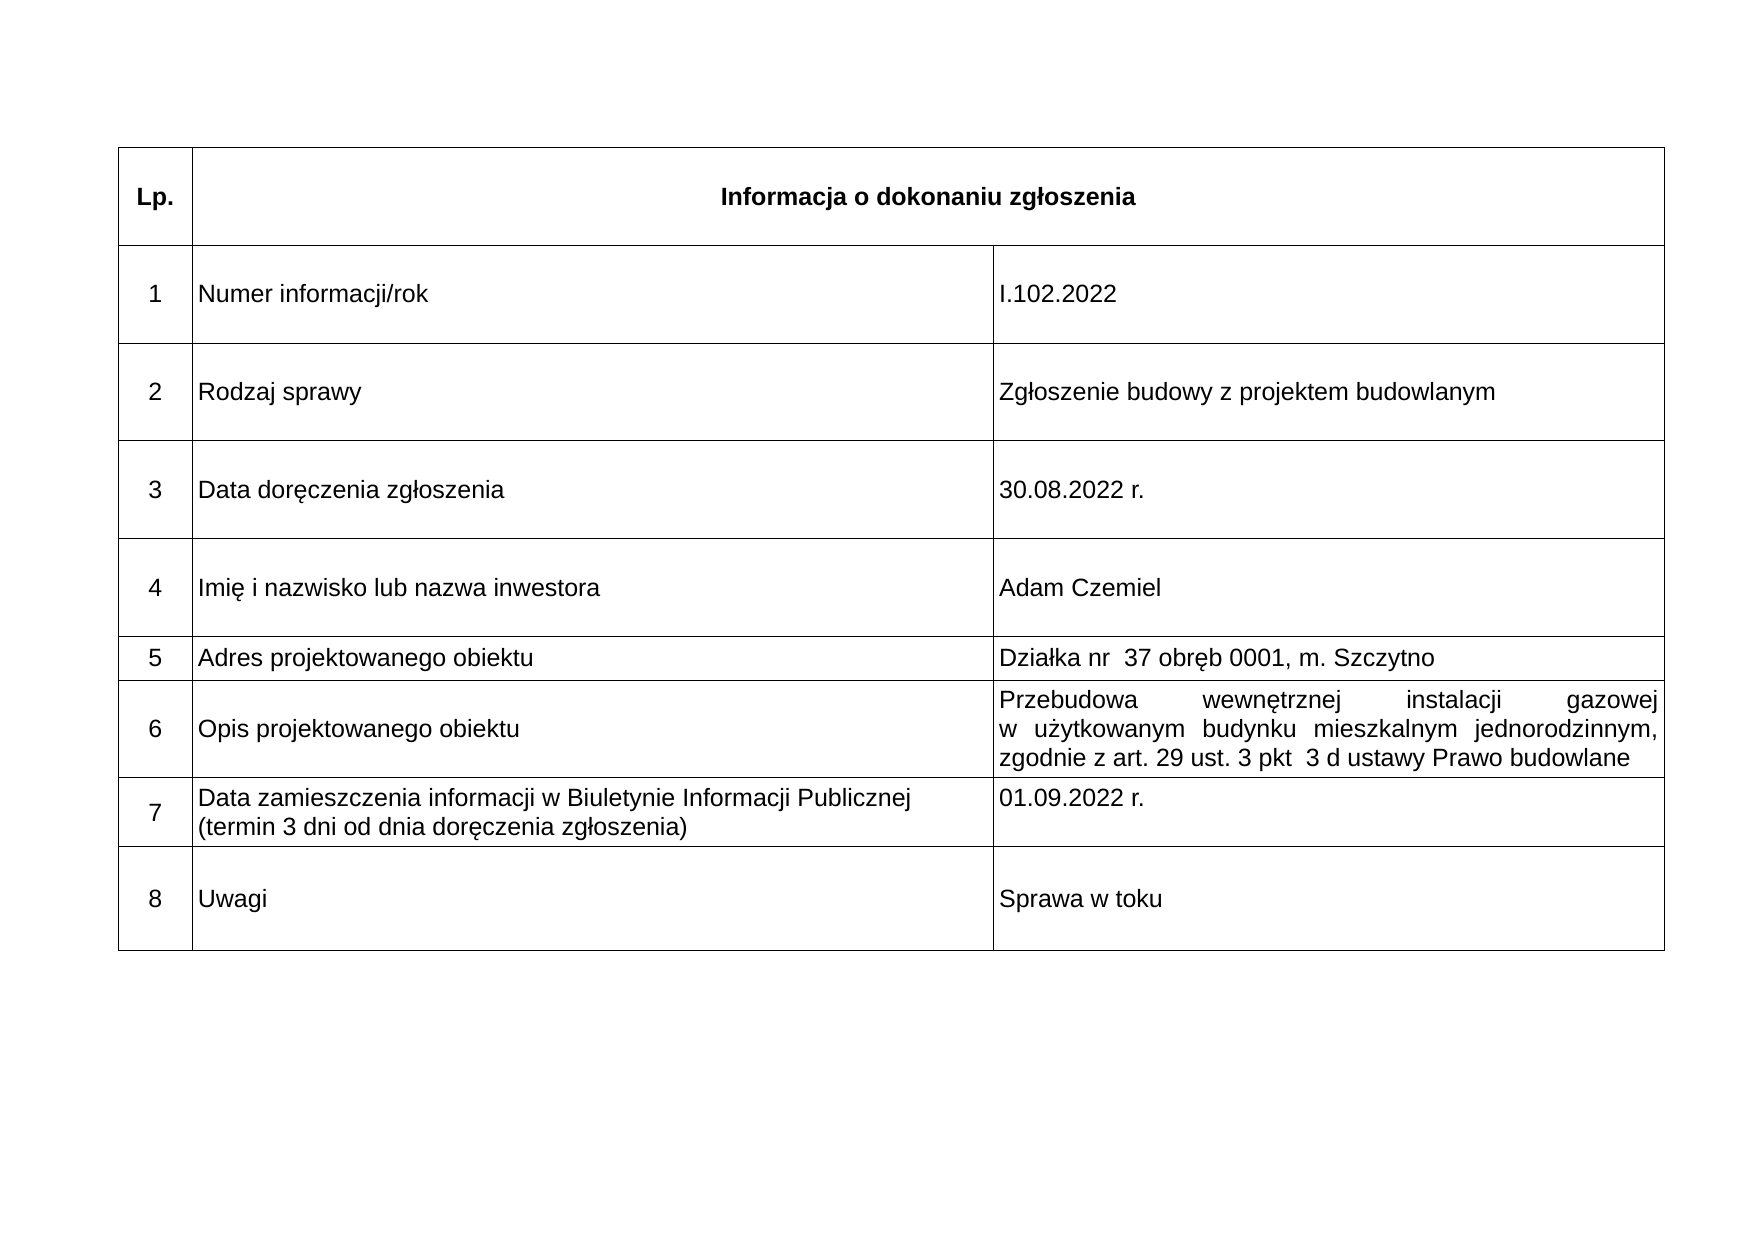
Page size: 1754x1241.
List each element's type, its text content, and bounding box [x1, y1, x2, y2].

table_cell 30.08.2022 r. [994, 441, 1664, 538]
table_cell 3 [119, 441, 192, 538]
table_cell 2 [119, 344, 192, 440]
table_cell Uwagi [193, 847, 993, 950]
table_cell 4 [119, 539, 192, 636]
table_header Informacja o dokonaniu zgłoszenia [193, 148, 1664, 245]
table_cell Data zamieszczenia informacji w Biuletynie Informacji Publicznej (termin 3 dni od dnia doręczenia zgłoszenia) [193, 778, 993, 846]
table_cell Imię i nazwisko lub nazwa inwestora [193, 539, 993, 636]
table_cell 6 [119, 681, 192, 777]
table_cell Sprawa w toku [994, 847, 1664, 950]
table_cell Adres projektowanego obiektu [193, 637, 993, 679]
table_cell Działka nr 37 obręb 0001, m. Szczytno [994, 637, 1664, 679]
table_cell Rodzaj sprawy [193, 344, 993, 440]
table_cell Przebudowa wewnętrznej instalacji gazowej w użytkowanym budynku mieszkalnym jednorodzinnym, zgodnie z art. 29 ust. 3 pkt 3 d ustawy Prawo budowlane [994, 681, 1664, 777]
table_cell 01.09.2022 r. [994, 778, 1664, 846]
table_cell 1 [119, 246, 192, 342]
table_cell Numer informacji/rok [193, 246, 993, 342]
table_cell Data doręczenia zgłoszenia [193, 441, 993, 538]
table_cell I.102.2022 [994, 246, 1664, 342]
table_cell Zgłoszenie budowy z projektem budowlanym [994, 344, 1664, 440]
table_cell Opis projektowanego obiektu [193, 681, 993, 777]
table_cell 8 [119, 847, 192, 950]
table_header Lp. [119, 148, 192, 245]
table_cell 5 [119, 637, 192, 679]
table_cell 7 [119, 778, 192, 846]
table_cell Adam Czemiel [994, 539, 1664, 636]
